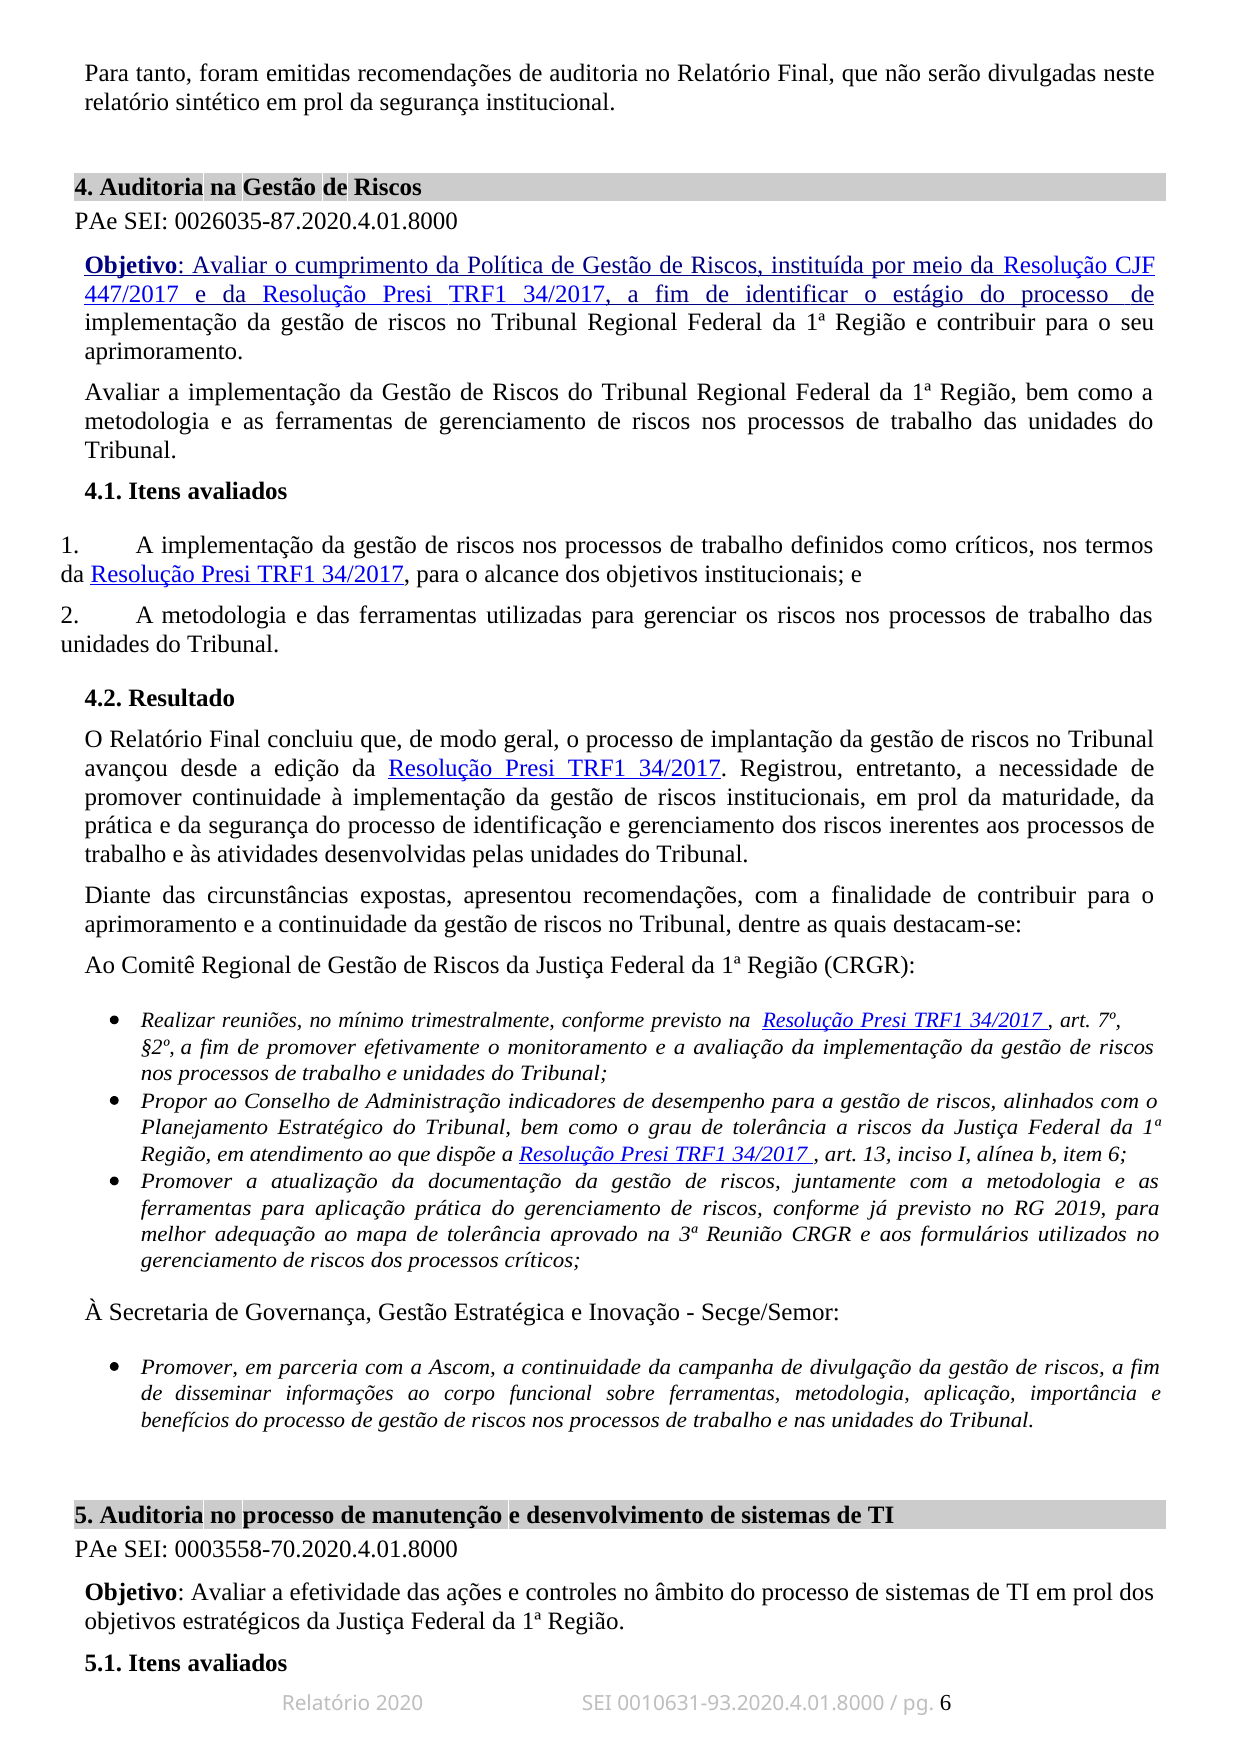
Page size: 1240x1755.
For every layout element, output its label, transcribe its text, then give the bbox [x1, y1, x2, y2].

text Objetivo: Avaliar o cumprimento da Política de Gestão de Riscos, instituída por meio da Resolução CJF [84, 250, 1155, 275]
text Realizar reuniões, no mínimo trimestralmente, conforme previsto na Resolução Presi TRF1 34/2017 , art. 7º, §2º, a fim de promover efetivamente o monitoramento e a avaliação da implementação da gestão de riscos nos processos de trabalho e unidades do Tribunal; [141, 1007, 1163, 1086]
subtitle Itens avaliados [84, 476, 1181, 505]
subtitle Auditoria na Gestão de Riscos [74, 172, 1181, 201]
text O Relatório Final concluiu que, de modo geral, o processo de implantação da gestão de riscos no Tribunal avançou desde a edição da Resolução Presi TRF1 34/2017. Registrou, entretanto, a necessidade de promover continuidade à implementação da gestão de riscos institucionais, em prol da maturidade, da prática e da segurança do processo de identificação e gerenciamento dos riscos inerentes aos processos de trabalho e às atividades desenvolvidas pelas unidades do Tribunal. [84, 724, 1155, 868]
subtitle Resultado [84, 683, 1181, 712]
text Diante das circunstâncias expostas, apresentou recomendações, com a finalidade de contribuir para o aprimoramento e a continuidade da gestão de riscos no Tribunal, dentre as quais destacam-se: [84, 880, 1155, 938]
text 447/2017 e da Resolução Presi TRF1 34/2017, a fim de identificar o estágio do processo de implementação da gestão de riscos no Tribunal Regional Federal da 1ª Região e contribuir para o seu aprimoramento. [84, 276, 1155, 365]
text PAe SEI: 0003558-70.2020.4.01.8000 [74, 1534, 1181, 1562]
text Objetivo: Avaliar a efetividade das ações e controles no âmbito do processo de sistemas de TI em prol dos objetivos estratégicos da Justiça Federal da 1ª Região. [84, 1577, 1181, 1635]
subtitle Itens avaliados [84, 1648, 1181, 1676]
subtitle Auditoria no processo de manutenção e desenvolvimento de sistemas de TI [99, 1500, 1181, 1529]
text Propor ao Conselho de Administração indicadores de desempenho para a gestão de riscos, alinhados com o Planejamento Estratégico do Tribunal, bem como o grau de tolerância a riscos da Justiça Federal da 1ª Região, em atendimento ao que dispõe a Resolução Presi TRF1 34/2017 , art. 13, inciso I, alínea b, item 6; [141, 1088, 1160, 1166]
text À Secretaria de Governança, Gestão Estratégica e Inovação - Secge/Semor: [84, 1297, 1181, 1326]
text Promover a atualização da documentação da gestão de riscos, juntamente com a metodologia e as ferramentas para aplicação prática do gerenciamento de riscos, conforme já previsto no RG 2019, para melhor adequação ao mapa de tolerância aprovado na 3ª Reunião CRGR e aos formulários utilizados no gerenciamento de riscos dos processos críticos; [141, 1168, 1159, 1273]
text Ao Comitê Regional de Gestão de Riscos da Justiça Federal da 1ª Região (CRGR): [84, 950, 1181, 979]
text PAe SEI: 0026035-87.2020.4.01.8000 [74, 206, 1181, 235]
text Avaliar a implementação da Gestão de Riscos do Tribunal Regional Federal da 1ª Região, bem como a metodologia e as ferramentas de gerenciamento de riscos nos processos de trabalho das unidades do Tribunal. [84, 377, 1154, 464]
list A implementação da gestão de riscos nos processos de trabalho definidos como críticos, nos termos da Resolução Presi TRF1 34/2017, para o alcance dos objetivos institucionais; e [60, 530, 1153, 588]
text Para tanto, foram emitidas recomendações de auditoria no Relatório Final, que não serão divulgadas neste relatório sintético em prol da segurança institucional. [84, 58, 1155, 116]
list A metodologia e das ferramentas utilizadas para gerenciar os riscos nos processos de trabalho das unidades do Tribunal. [60, 600, 1153, 658]
text Promover, em parceria com a Ascom, a continuidade da campanha de divulgação da gestão de riscos, a fim de disseminar informações ao corpo funcional sobre ferramentas, metodologia, aplicação, importância e benefícios do processo de gestão de riscos nos processos de trabalho e nas unidades do Tribunal. [141, 1354, 1161, 1432]
